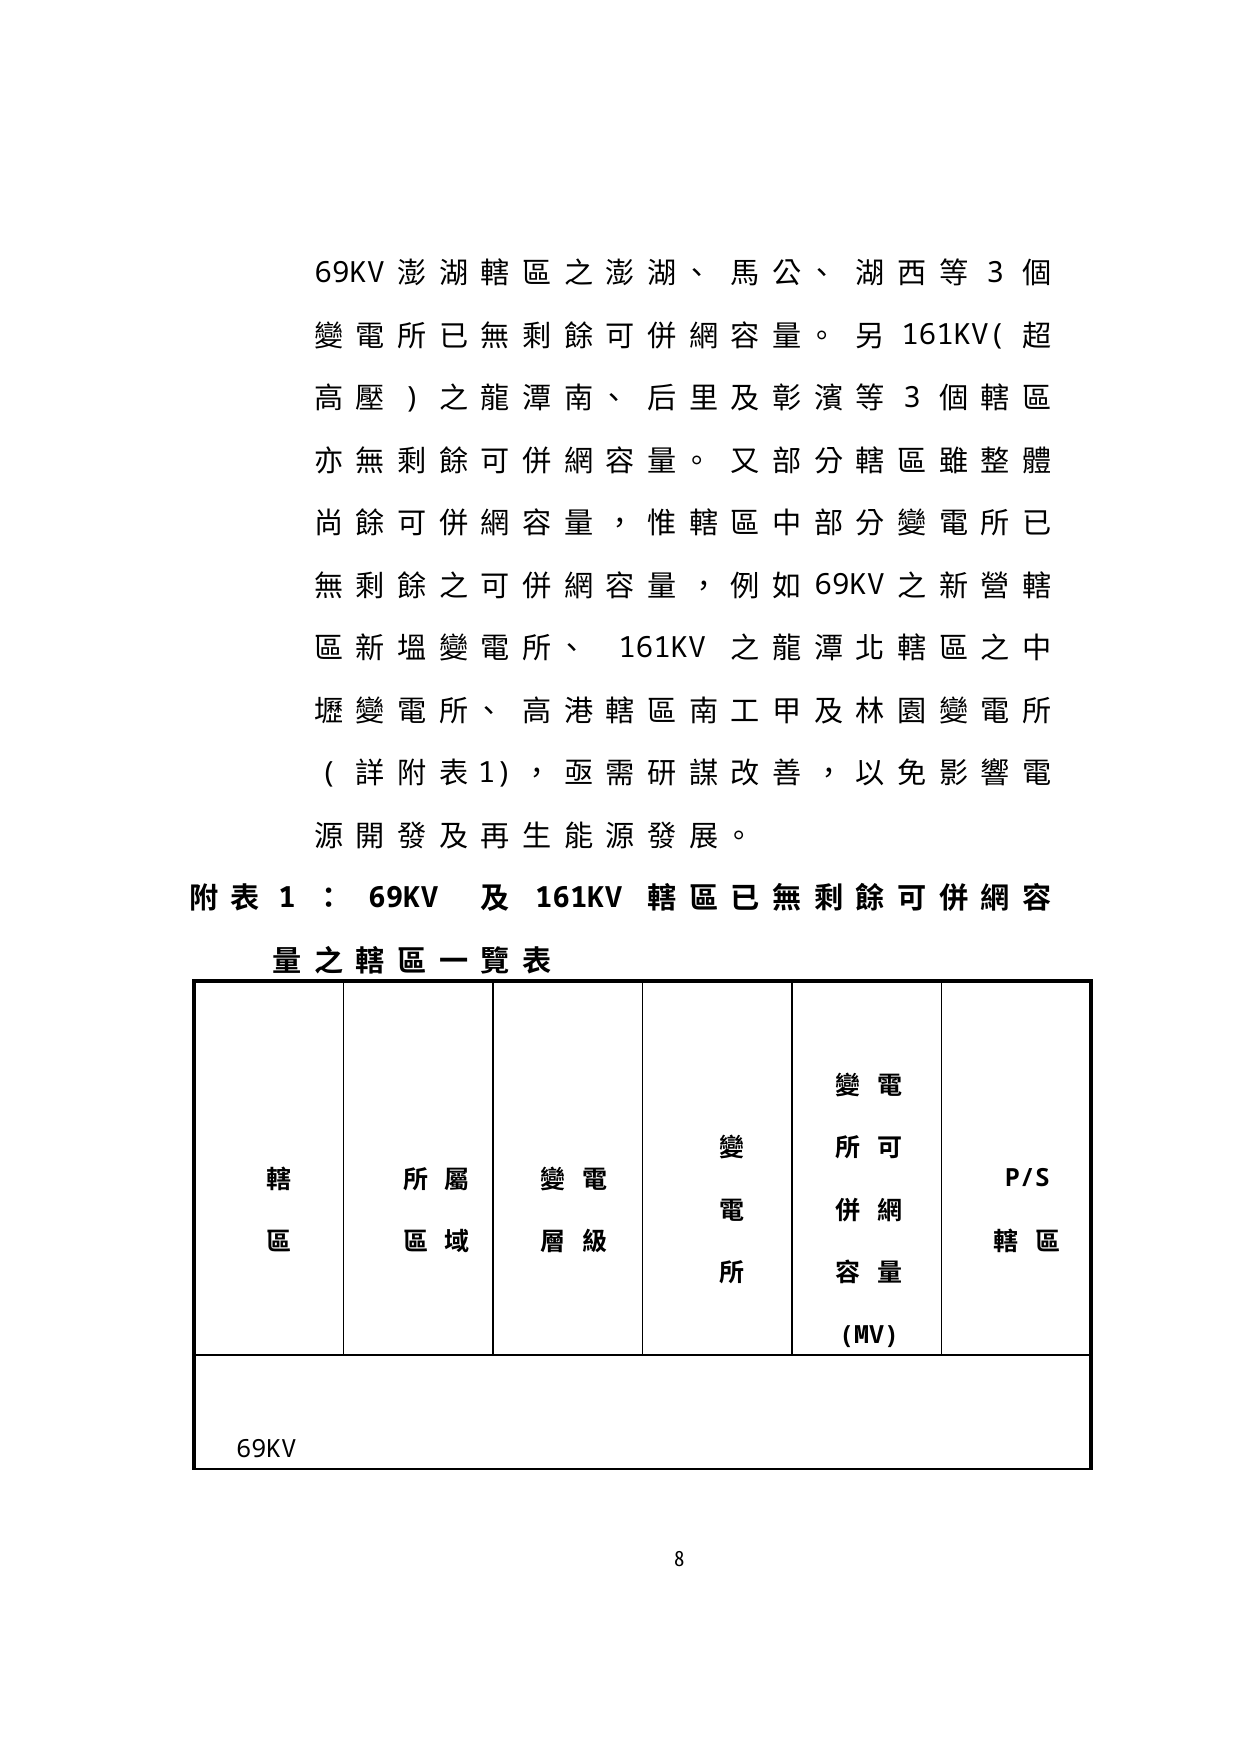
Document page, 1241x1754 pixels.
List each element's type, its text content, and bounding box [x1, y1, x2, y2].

table_header 變電層級 [494, 983, 642, 1354]
text 據台電公司網站公告資訊之69KV及161KV轄區剩餘可併網容量統計，顯示69KV澎湖轄區之澎湖、馬公、湖西等3個變電所已無剩餘可併網容量。另161KV(超高壓)之龍潭南、后里及彰濱等3個轄區亦無剩餘可併網容量。又部分轄區雖整體尚餘可併網容量，惟轄區中部分變電所已無剩餘之可併網容量，例如69KV之新營轄區新塭變電所、161KV之龍潭北轄區之中壢變電所、高港轄區南工甲及林園變電所(詳附表1)，亟需研謀改善，以免影響電源開發及再生能源發展。 [271, 229, 1058, 854]
table_header P/S轄區 [942, 983, 1089, 1354]
table_header 變電所可併網容量(MV) [793, 983, 941, 1354]
table_header 所屬區域 [344, 983, 492, 1354]
table_cell 69KV [196, 1356, 1089, 1468]
text 附表1：69KV 及161KV轄區已無剩餘可併網容量之轄區一覽表 [183, 854, 1058, 979]
table_header 轄 區 [196, 983, 343, 1354]
table_header 變 電 所 [643, 983, 791, 1354]
